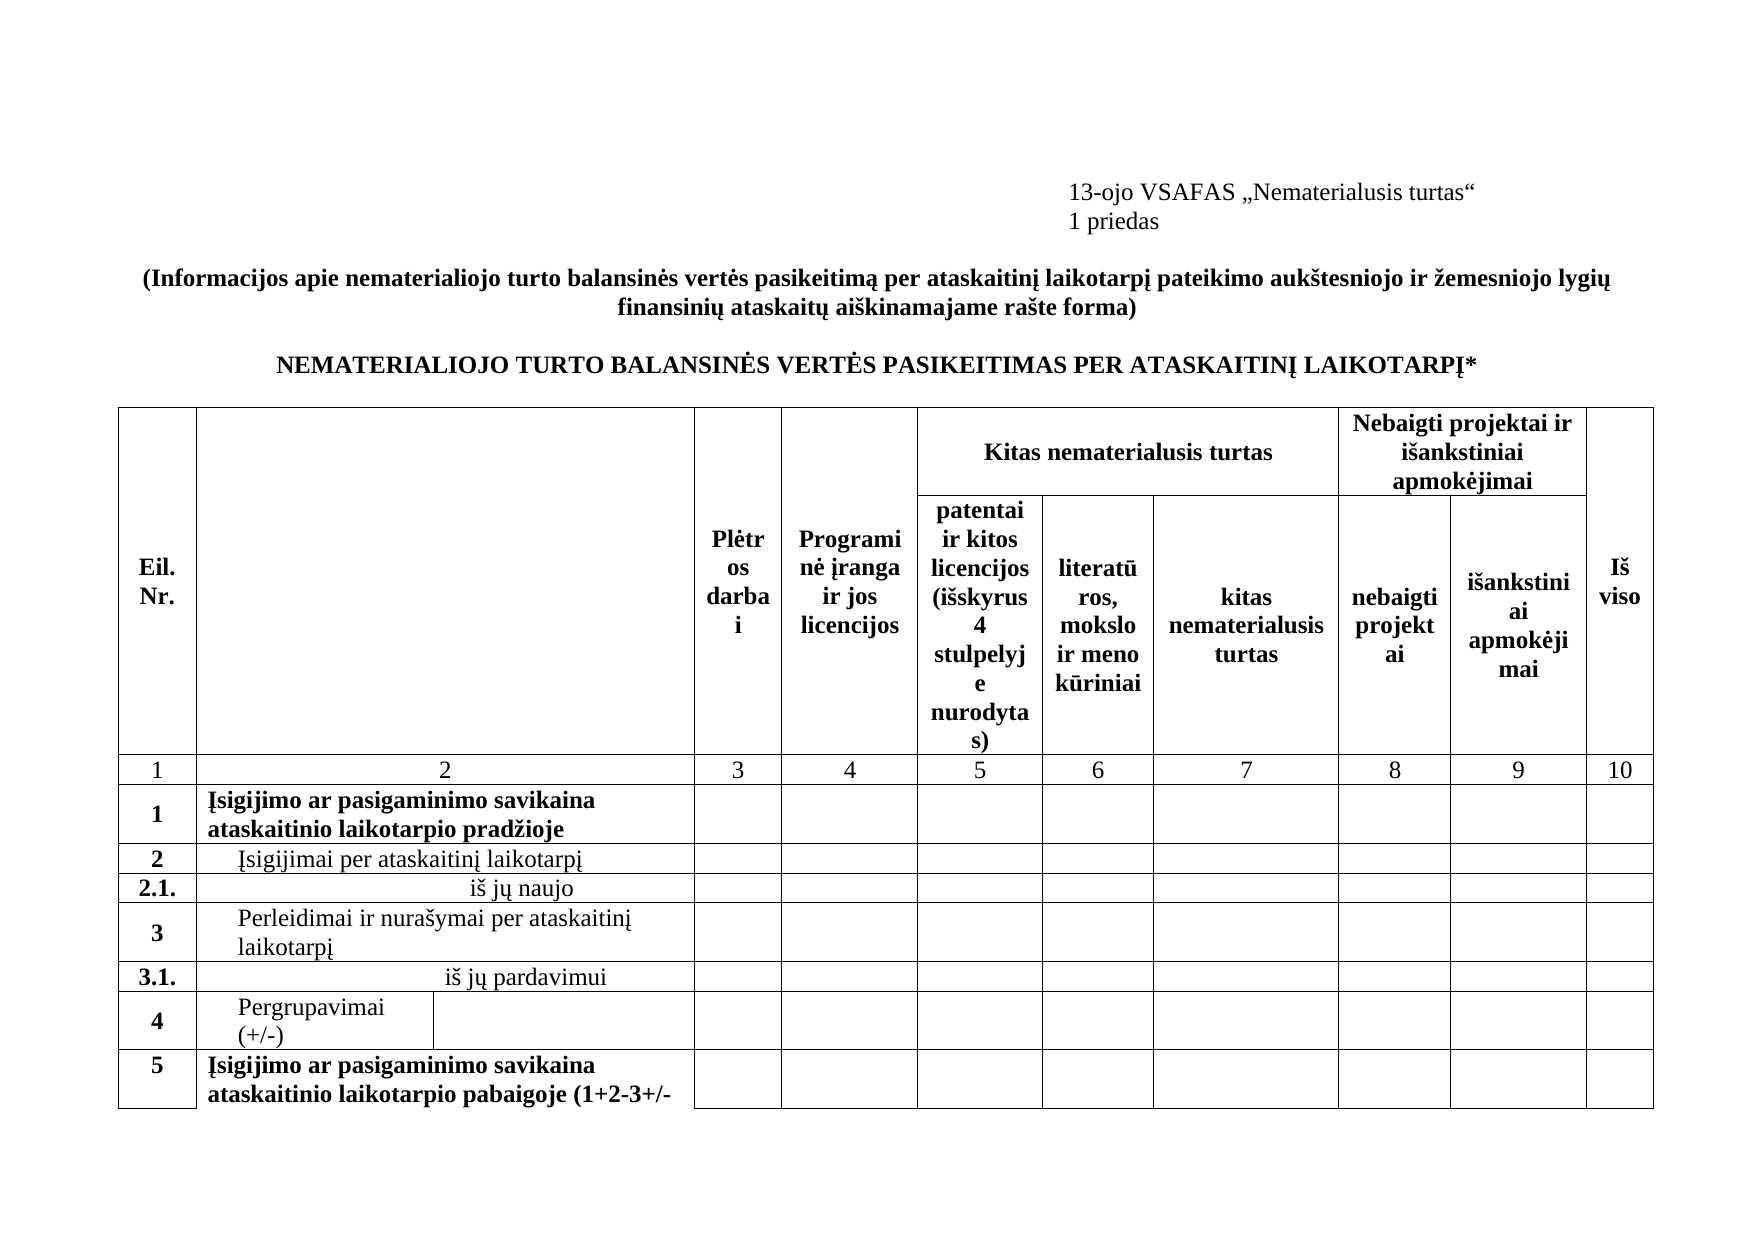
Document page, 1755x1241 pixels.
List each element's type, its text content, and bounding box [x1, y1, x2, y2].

table_cell [782, 785, 917, 843]
table_cell 1 [119, 785, 196, 843]
table_cell [918, 903, 1042, 961]
table_cell [918, 785, 1042, 843]
table_cell [1154, 992, 1338, 1049]
table_cell kitas nematerialusis turtas [1154, 496, 1338, 754]
table_cell 4 [119, 992, 196, 1049]
table_cell 6 [1043, 755, 1153, 784]
table_cell [1451, 1050, 1586, 1108]
table_cell [782, 962, 917, 991]
text NEMATERIALIOJO TURTO BALANSINĖS VERTĖS PASIKEITIMAS PER ATASKAITINĮ LAIKOTARPĮ* [118, 350, 1636, 378]
table_cell [1339, 992, 1450, 1049]
table_cell 1 [119, 755, 196, 784]
table_cell [1587, 874, 1653, 902]
table_cell [1339, 1050, 1450, 1108]
table_cell Įsigijimo ar pasigaminimo savikaina ataskaitinio laikotarpio pradžioje [197, 785, 694, 843]
table_cell [1451, 844, 1586, 872]
table_cell [1043, 785, 1153, 843]
table_cell 5 [918, 755, 1042, 784]
table_cell [918, 1050, 1042, 1108]
table_cell 3 [695, 755, 781, 784]
table_cell [1451, 962, 1586, 991]
table_cell patentai ir kitos licencijos (išskyrus 4 stulpelyje nurodytas) [918, 496, 1042, 754]
table_cell 10 [1587, 755, 1653, 784]
table_cell [918, 844, 1042, 872]
text 13-ojo VSAFAS „Nematerialusis turtas“ [1068, 177, 1636, 206]
table_cell 7 [1154, 755, 1338, 784]
table_cell 2 [119, 844, 196, 872]
table_cell [1587, 785, 1653, 843]
table_cell 4 [782, 755, 917, 784]
table_cell [434, 992, 694, 1049]
table_cell Įsigijimo ar pasigaminimo savikaina ataskaitinio laikotarpio pabaigoje (1+2-3+/- [197, 1050, 694, 1108]
table_cell [226, 874, 433, 902]
table_cell [1154, 962, 1338, 991]
table_cell [695, 1050, 781, 1108]
table_cell [1451, 992, 1586, 1049]
table_cell [197, 903, 226, 961]
table_cell [197, 992, 226, 1049]
text 1 priedas [1068, 206, 1636, 235]
table_cell išankstiniai apmokėjimai [1451, 496, 1586, 754]
table_cell [1587, 844, 1653, 872]
table_header Plėtros darbai [695, 408, 781, 754]
table_cell 9 [1451, 755, 1586, 784]
table_cell [1339, 844, 1450, 872]
table_cell nebaigti projektai [1339, 496, 1450, 754]
table_cell [1154, 785, 1338, 843]
table_cell iš jų pardavimui [433, 962, 694, 991]
table_cell [695, 992, 781, 1049]
table_cell [918, 874, 1042, 902]
table_cell [695, 844, 781, 872]
table_cell [1587, 962, 1653, 991]
table_cell [695, 874, 781, 902]
table_cell [1339, 874, 1450, 902]
table_cell [1043, 874, 1153, 902]
table_cell [1043, 992, 1153, 1049]
table_cell [197, 962, 226, 991]
table_cell [1339, 785, 1450, 843]
table_cell [1451, 874, 1586, 902]
table_cell [1587, 992, 1653, 1049]
table_cell Perleidimai ir nurašymai per ataskaitinį laikotarpį [226, 903, 694, 961]
table_cell 5 [119, 1050, 196, 1108]
table_cell 3 [119, 903, 196, 961]
table_cell [1339, 903, 1450, 961]
table_cell [1339, 962, 1450, 991]
table_cell [1154, 844, 1338, 872]
table_cell [782, 1050, 917, 1108]
table_cell [1154, 1050, 1338, 1108]
table_cell 2.1. [119, 874, 196, 902]
table_cell 8 [1339, 755, 1450, 784]
table_cell [1587, 903, 1653, 961]
table_cell [1043, 1050, 1153, 1108]
table_cell [1154, 903, 1338, 961]
table_cell [1451, 903, 1586, 961]
table_cell literatūros, mokslo ir meno kūriniai [1043, 496, 1153, 754]
table_cell [782, 874, 917, 902]
table_cell [782, 903, 917, 961]
table_cell [1043, 962, 1153, 991]
table_cell 2 [197, 755, 694, 784]
table_cell [1043, 844, 1153, 872]
table_cell [197, 844, 226, 872]
table_header Nebaigti projektai ir išankstiniai apmokėjimai [1339, 408, 1586, 494]
table_cell [1451, 785, 1586, 843]
table_header Iš viso [1587, 408, 1653, 754]
table_cell [226, 962, 433, 991]
table_cell [918, 962, 1042, 991]
table_cell iš jų naujo [433, 874, 694, 902]
table_cell [1587, 1050, 1653, 1108]
table_cell 3.1. [119, 962, 196, 991]
table_cell [918, 992, 1042, 1049]
table_cell [695, 903, 781, 961]
table_cell [1043, 903, 1153, 961]
table_header [197, 408, 694, 754]
text (Informacijos apie nematerialiojo turto balansinės vertės pasikeitimą per ataskaitinį laikotarpį pateikimo aukštesniojo ir žemesniojo lygių finansinių ataskaitų aiškinamajame rašte forma) [118, 263, 1636, 321]
table_cell [782, 992, 917, 1049]
table_cell [695, 962, 781, 991]
table_cell [782, 844, 917, 872]
table_cell Pergrupavimai (+/-) [226, 992, 433, 1049]
table_header Programinė įranga ir jos licencijos [782, 408, 917, 754]
table_cell [1154, 874, 1338, 902]
table_header Kitas nematerialusis turtas [918, 408, 1338, 494]
table_cell Įsigijimai per ataskaitinį laikotarpį [226, 844, 694, 872]
table_cell [197, 874, 226, 902]
table_header Eil. Nr. [119, 408, 196, 754]
table_cell [695, 785, 781, 843]
